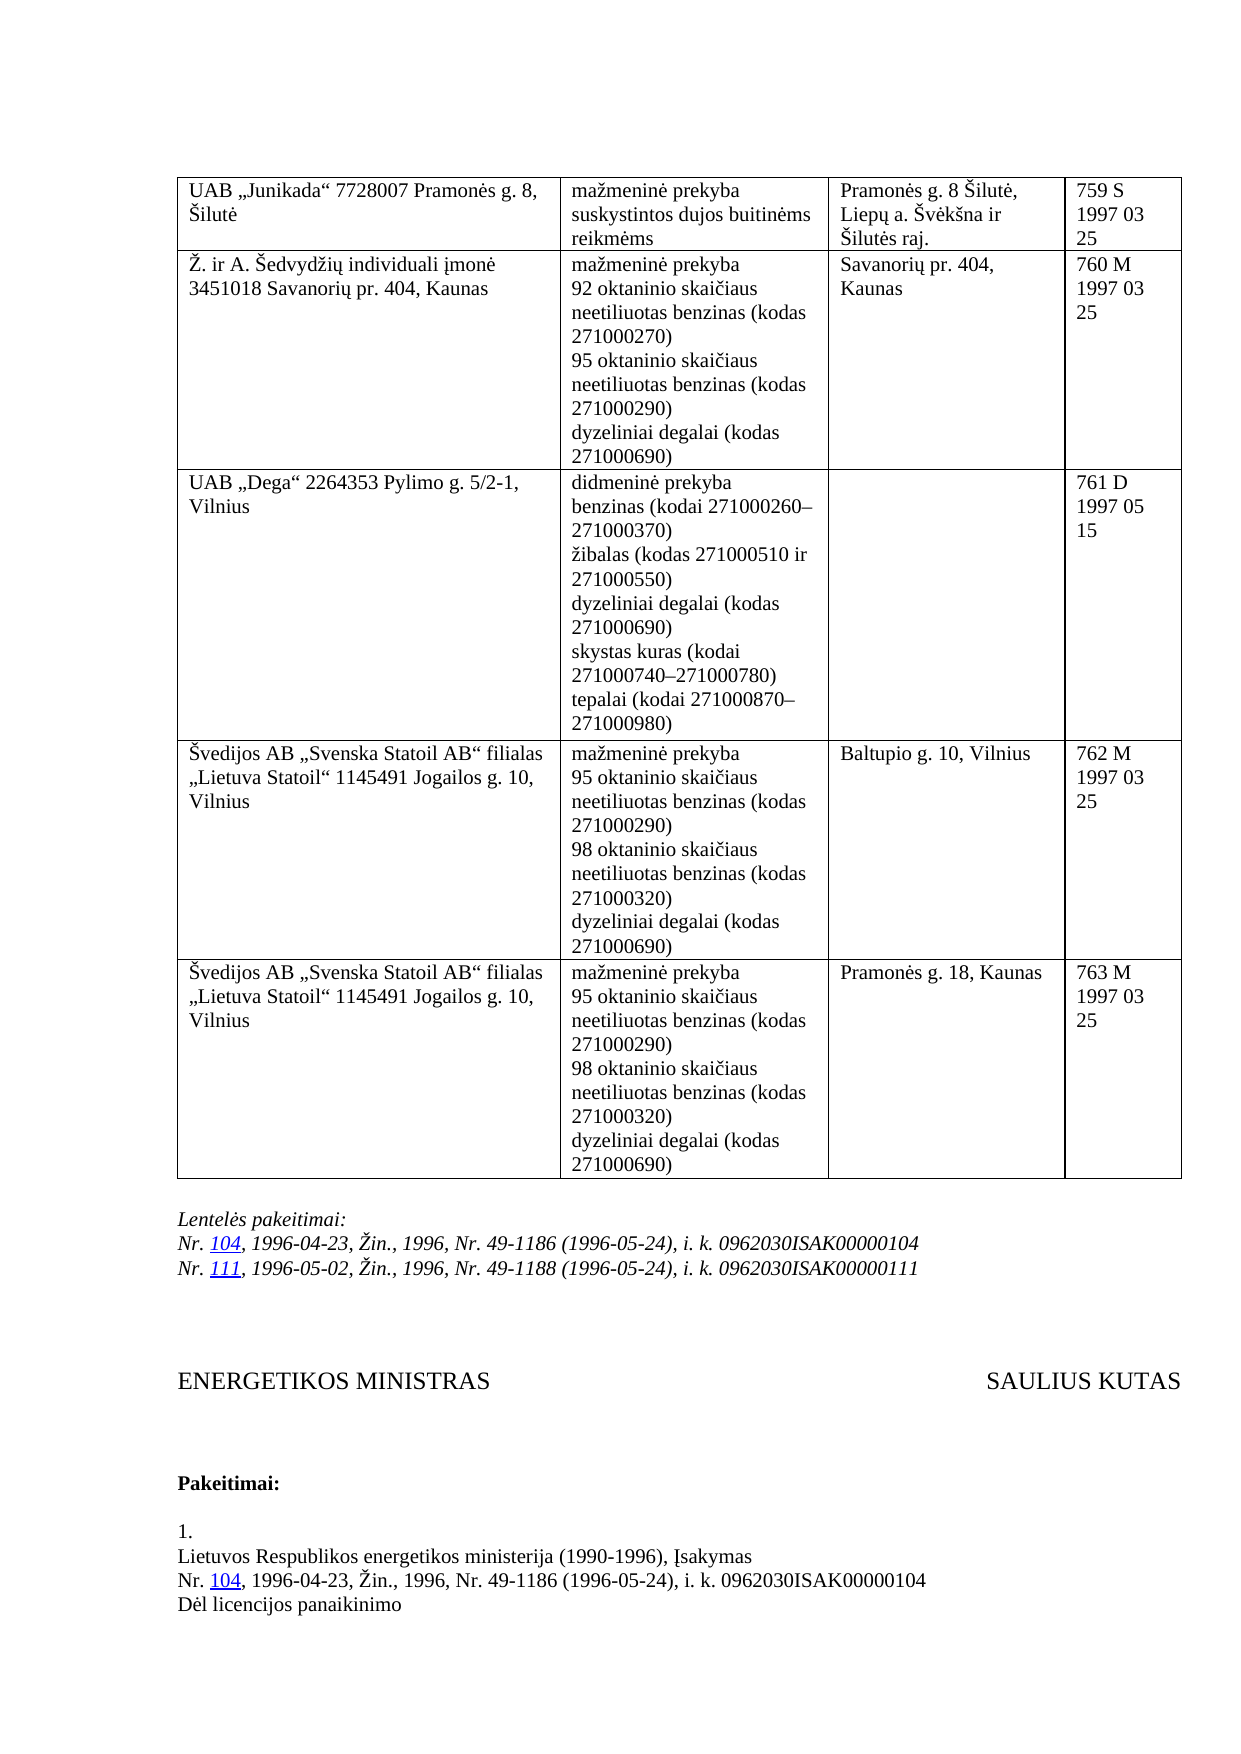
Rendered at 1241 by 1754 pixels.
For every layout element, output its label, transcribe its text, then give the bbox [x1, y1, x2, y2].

text Nr. 111, 1996-05-02, Žin., 1996, Nr. 49-1188 (1996-05-24), i. k. 0962030ISAK00000111 [177, 1255, 1181, 1279]
table_cell didmeninė prekyba benzinas (kodai 271000260–271000370) žibalas (kodas 271000510 ir 271000550) dyzeliniai degalai (kodas 271000690) skystas kuras (kodai 271000740–271000780) tepalai (kodai 271000870–271000980) [561, 470, 828, 740]
table_cell 759 S 1997 03 25 [1066, 178, 1181, 250]
table_cell [829, 470, 1064, 740]
table_cell mažmeninė prekyba suskystintos dujos buitinėms reikmėms [561, 178, 828, 250]
table_cell Švedijos AB „Svenska Statoil AB“ filialas „Lietuva Statoil“ 1145491 Jogailos g. 10, Vilnius [178, 741, 560, 959]
table_cell Pramonės g. 8 Šilutė, Liepų a. Švėkšna ir Šilutės raj. [829, 178, 1064, 250]
table_cell mažmeninė prekyba 95 oktaninio skaičiaus neetiliuotas benzinas (kodas 271000290) 98 oktaninio skaičiaus neetiliuotas benzinas (kodas 271000320) dyzeliniai degalai (kodas 271000690) [561, 741, 828, 959]
table_cell Baltupio g. 10, Vilnius [829, 741, 1064, 959]
table_cell Savanorių pr. 404, Kaunas [829, 251, 1064, 469]
table_cell Ž. ir A. Šedvydžių individuali įmonė 3451018 Savanorių pr. 404, Kaunas [178, 251, 560, 469]
table_cell mažmeninė prekyba 92 oktaninio skaičiaus neetiliuotas benzinas (kodas 271000270) 95 oktaninio skaičiaus neetiliuotas benzinas (kodas 271000290) dyzeliniai degalai (kodas 271000690) [561, 251, 828, 469]
table_cell UAB „Junikada“ 7728007 Pramonės g. 8, Šilutė [178, 178, 560, 250]
text Pakeitimai: [177, 1471, 1181, 1495]
table_cell 762 M 1997 03 25 [1066, 741, 1181, 959]
table_cell Švedijos AB „Svenska Statoil AB“ filialas „Lietuva Statoil“ 1145491 Jogailos g. 10, Vilnius [178, 960, 560, 1177]
table_cell UAB „Dega“ 2264353 Pylimo g. 5/2-1, Vilnius [178, 470, 560, 740]
table_cell 763 M 1997 03 25 [1066, 960, 1181, 1177]
text ENERGETIKOS MINISTRAS SAULIUS KUTAS [177, 1366, 1181, 1394]
text Nr. 104, 1996-04-23, Žin., 1996, Nr. 49-1186 (1996-05-24), i. k. 0962030ISAK00000104 [177, 1231, 1181, 1255]
table_cell 761 D 1997 05 15 [1066, 470, 1181, 740]
text Lietuvos Respublikos energetikos ministerija (1990-1996), Įsakymas [177, 1543, 1181, 1568]
table_cell Pramonės g. 18, Kaunas [829, 960, 1064, 1177]
text 1. [177, 1519, 1181, 1543]
table_cell mažmeninė prekyba 95 oktaninio skaičiaus neetiliuotas benzinas (kodas 271000290) 98 oktaninio skaičiaus neetiliuotas benzinas (kodas 271000320) dyzeliniai degalai (kodas 271000690) [561, 960, 828, 1177]
text Lentelės pakeitimai: [177, 1207, 1181, 1231]
table_cell 760 M 1997 03 25 [1066, 251, 1181, 469]
text Dėl licencijos panaikinimo [177, 1592, 1181, 1616]
text Nr. 104, 1996-04-23, Žin., 1996, Nr. 49-1186 (1996-05-24), i. k. 0962030ISAK00000104 [177, 1568, 1181, 1592]
